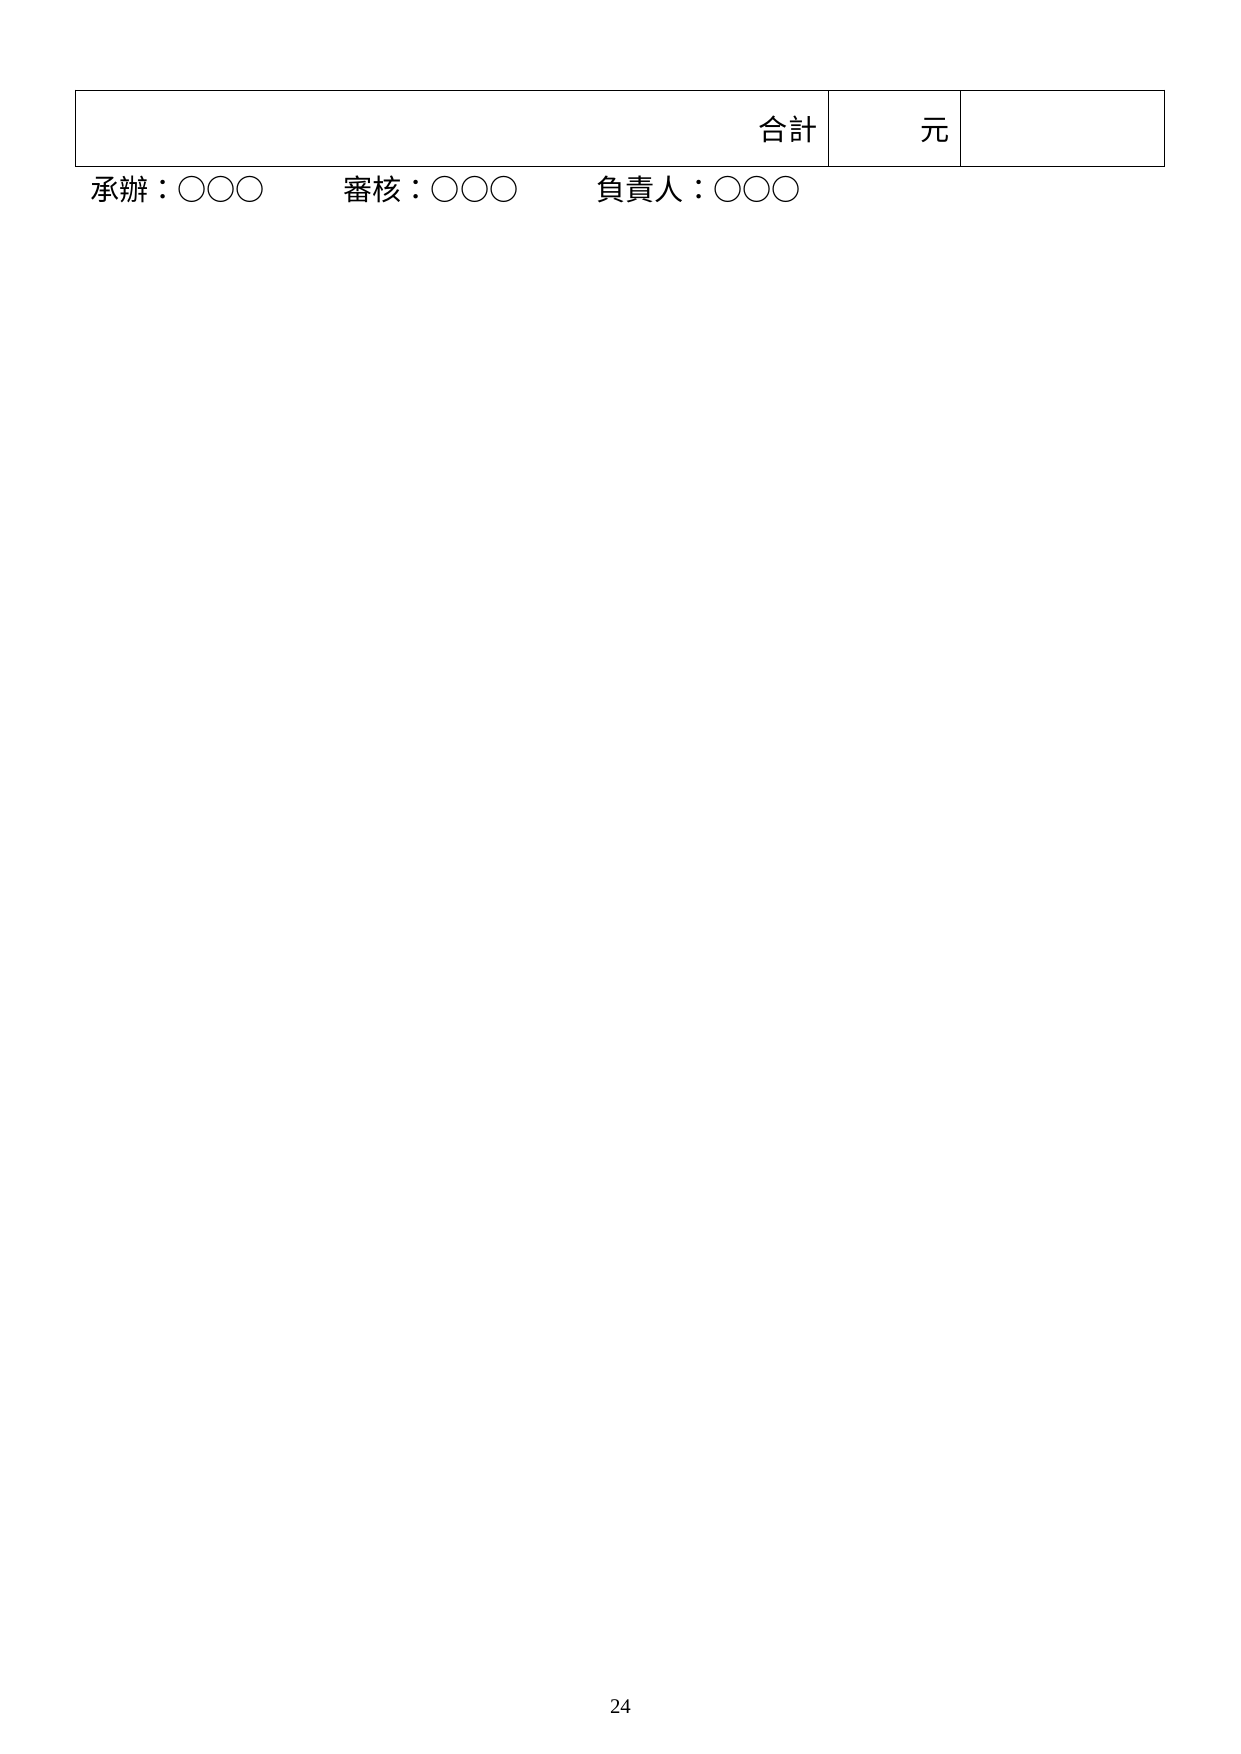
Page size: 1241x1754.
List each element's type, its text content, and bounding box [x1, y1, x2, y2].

table_cell 元 [829, 91, 960, 166]
table_cell 合計 [76, 91, 828, 166]
text 承辦：○○○ 審核：○○○ 負責人：○○○ [46, 167, 1165, 209]
table_cell [961, 91, 1164, 166]
